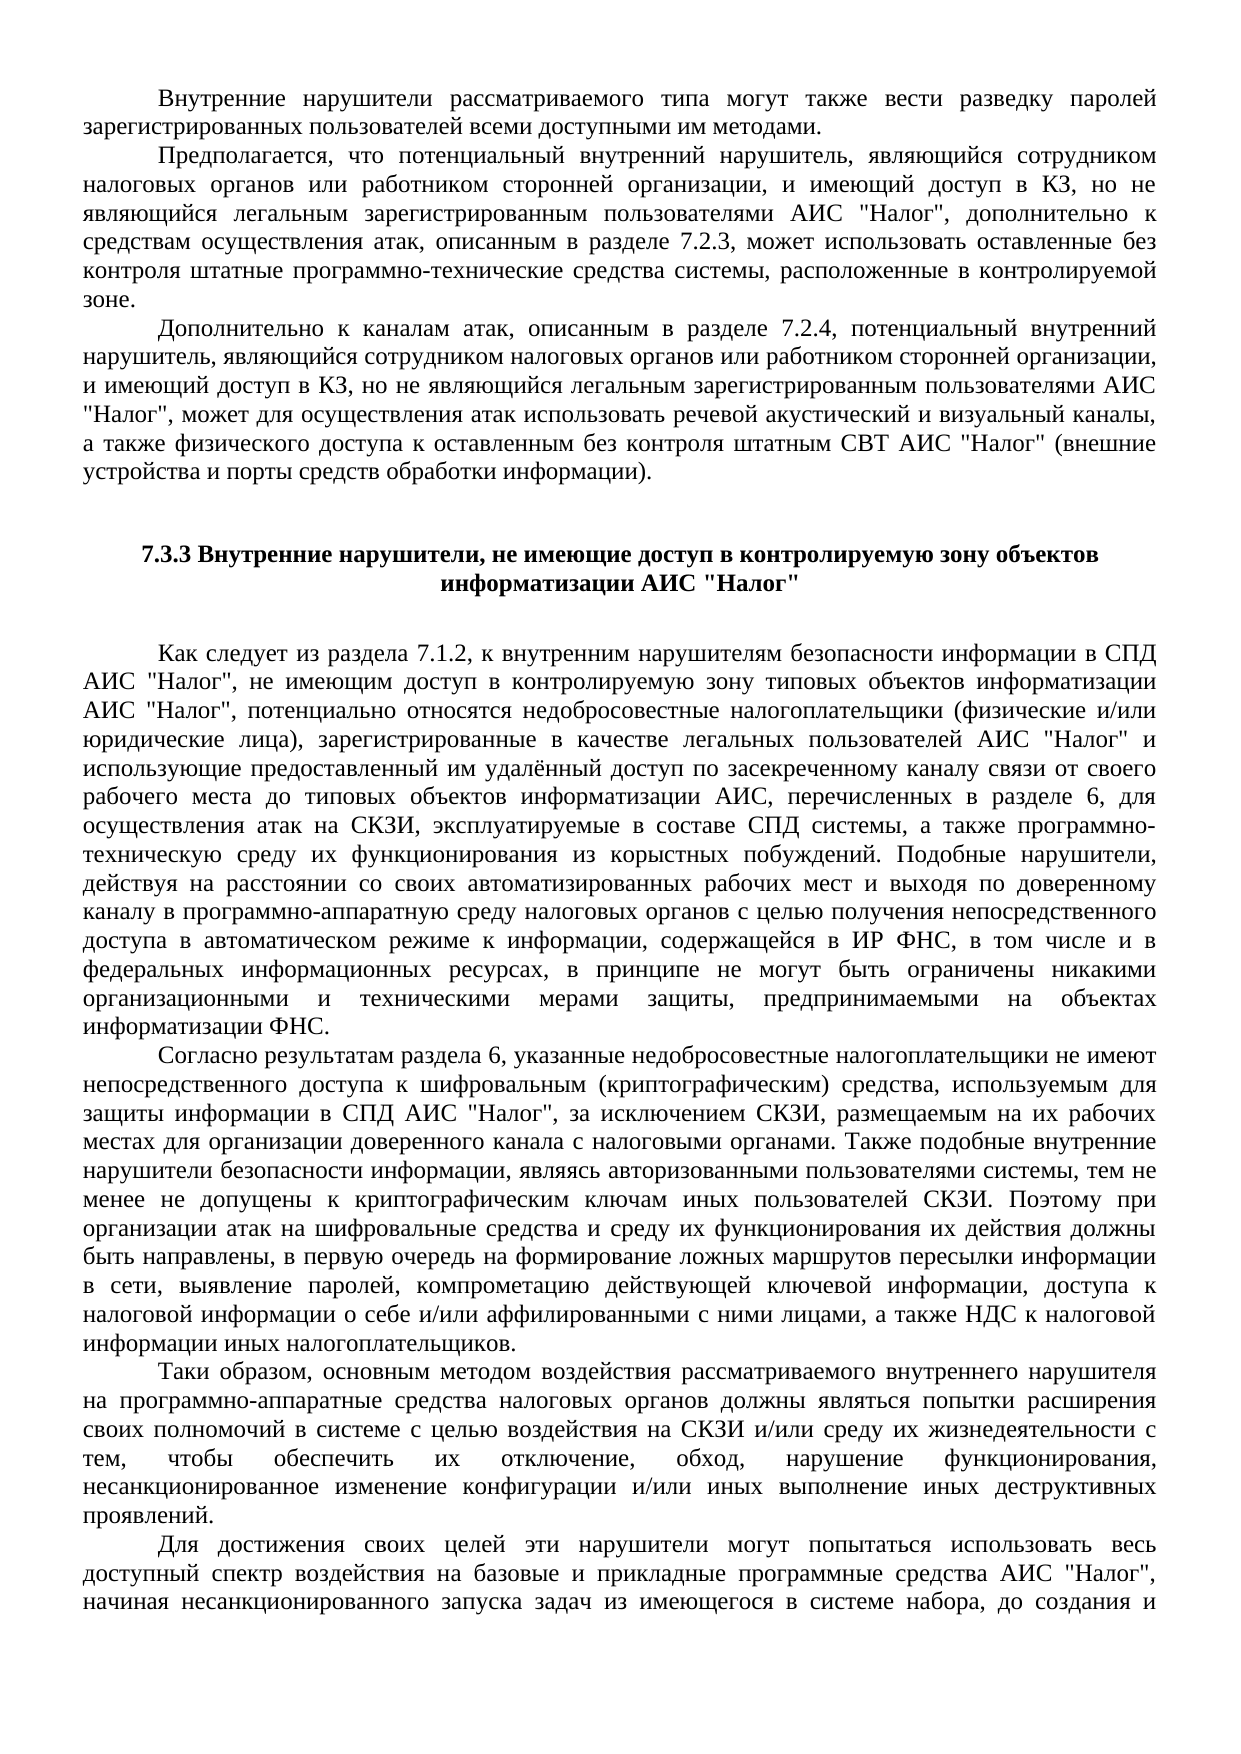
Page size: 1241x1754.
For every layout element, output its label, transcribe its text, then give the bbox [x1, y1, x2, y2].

text Как следует из раздела 7.1.2, к внутренним нарушителям безопасности информации в СПД АИС "Налог", не имеющим доступ в контролируемую зону типовых объектов информатизации АИС "Налог", потенциально относятся недобросовестные налогоплательщики (физические и/или юридические лица), зарегистрированные в качестве легальных пользователей АИС "Налог" и использующие предоставленный им удалённый доступ по засекреченному каналу связи от своего рабочего места до типовых объектов информатизации АИС, перечисленных в разделе 6, для осуществления атак на СКЗИ, эксплуатируемые в составе СПД системы, а также программно-техническую среду их функционирования из корыстных побуждений. Подобные нарушители, действуя на расстоянии со своих автоматизированных рабочих мест и выходя по доверенному каналу в программно-аппаратную среду налоговых органов с целью получения непосредственного доступа в автоматическом режиме к информации, содержащейся в ИР ФНС, в том числе и в федеральных информационных ресурсах, в принципе не могут быть ограничены никакими организационными и техническими мерами защиты, предпринимаемыми на объектах информатизации ФНС. [83, 638, 1157, 1040]
text Таки образом, основным методом воздействия рассматриваемого внутреннего нарушителя на программно-аппаратные средства налоговых органов должны являться попытки расширения своих полномочий в системе с целью воздействия на СКЗИ и/или среду их жизнедеятельности с тем, чтобы обеспечить их отключение, обход, нарушение функционирования, несанкционированное изменение конфигурации и/или иных выполнение иных деструктивных проявлений. [83, 1356, 1157, 1529]
text Предполагается, что потенциальный внутренний нарушитель, являющийся сотрудником налоговых органов или работником сторонней организации, и имеющий доступ в КЗ, но не являющийся легальным зарегистрированным пользователями АИС "Налог", дополнительно к средствам осуществления атак, описанным в разделе 7.2.3, может использовать оставленные без контроля штатные программно-технические средства системы, расположенные в контролируемой зоне. [83, 140, 1157, 313]
text Дополнительно к каналам атак, описанным в разделе 7.2.4, потенциальный внутренний нарушитель, являющийся сотрудником налоговых органов или работником сторонней организации, и имеющий доступ в КЗ, но не являющийся легальным зарегистрированным пользователями АИС "Налог", может для осуществления атак использовать речевой акустический и визуальный каналы, а также физического доступа к оставленным без контроля штатным СВТ АИС "Налог" (внешние устройства и порты средств обработки информации). [83, 313, 1157, 485]
text Согласно результатам раздела 6, указанные недобросовестные налогоплательщики не имеют непосредственного доступа к шифровальным (криптографическим) средства, используемым для защиты информации в СПД АИС "Налог", за исключением СКЗИ, размещаемым на их рабочих местах для организации доверенного канала с налоговыми органами. Также подобные внутренние нарушители безопасности информации, являясь авторизованными пользователями системы, тем не менее не допущены к криптографическим ключам иных пользователей СКЗИ. Поэтому при организации атак на шифровальные средства и среду их функционирования их действия должны быть направлены, в первую очередь на формирование ложных маршрутов пересылки информации в сети, выявление паролей, компрометацию действующей ключевой информации, доступа к налоговой информации о себе и/или аффилированными с ними лицами, а также НДС к налоговой информации иных налогоплательщиков. [83, 1040, 1157, 1356]
subtitle 7.3.3 Внутренние нарушители, не имеющие доступ в контролируемую зону объектов информатизации АИС "Налог" [83, 539, 1157, 596]
text Для достижения своих целей эти нарушители могут попытаться использовать весь доступный спектр воздействия на базовые и прикладные программные средства АИС "Налог", начиная несанкционированного запуска задач из имеющегося в системе набора, до создания и [83, 1529, 1157, 1615]
text Внутренние нарушители рассматриваемого типа могут также вести разведку паролей зарегистрированных пользователей всеми доступными им методами. [83, 83, 1157, 140]
